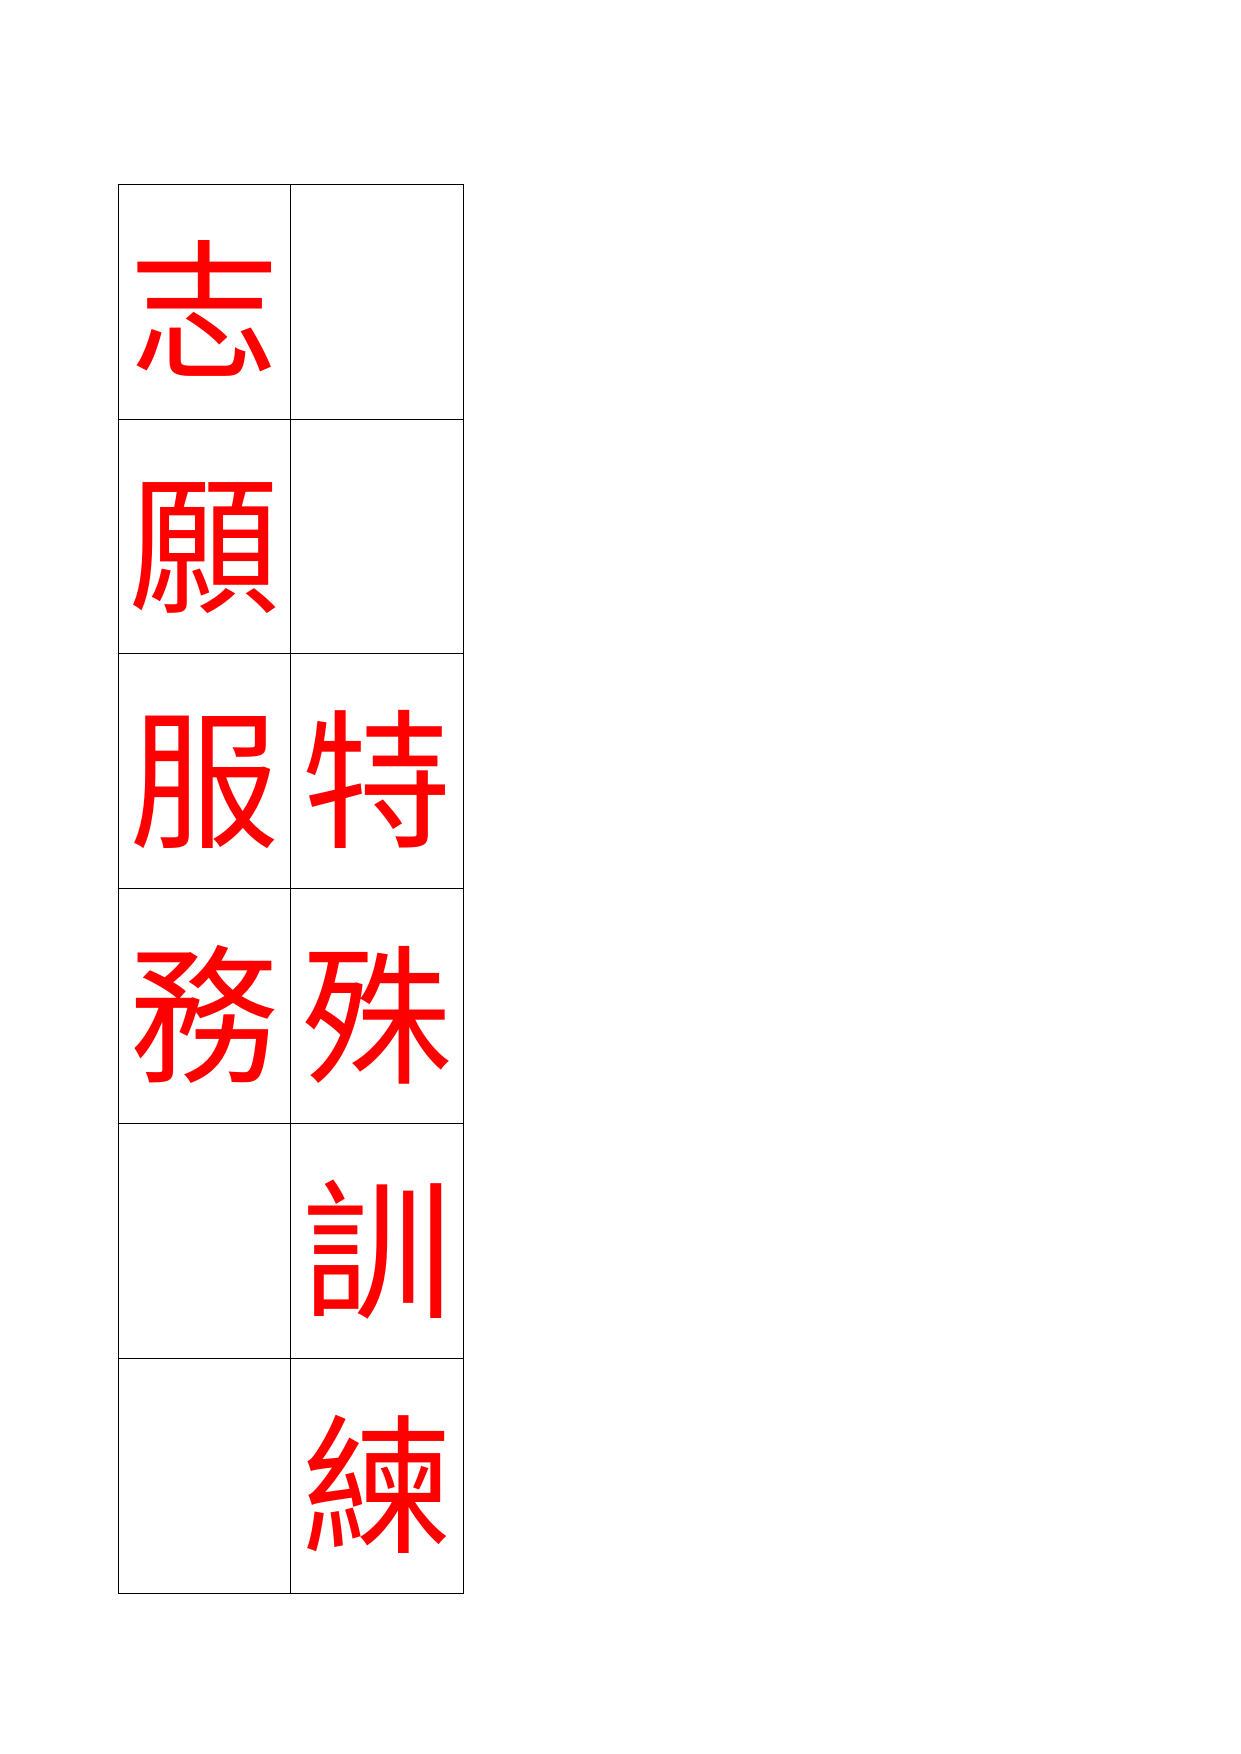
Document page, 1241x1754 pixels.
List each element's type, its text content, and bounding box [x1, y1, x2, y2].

table_cell 願 [119, 420, 290, 653]
table_cell 殊 [291, 889, 463, 1123]
table_cell [291, 420, 463, 653]
table_cell 務 [119, 889, 290, 1123]
table_cell 服 [119, 654, 290, 888]
table_cell 訓 [291, 1124, 463, 1358]
table_cell 練 [291, 1359, 463, 1593]
table_header [291, 185, 463, 418]
table_cell [119, 1359, 290, 1593]
table_cell [119, 1124, 290, 1358]
table_cell 特 [291, 654, 463, 888]
table_header 志 [119, 185, 290, 418]
